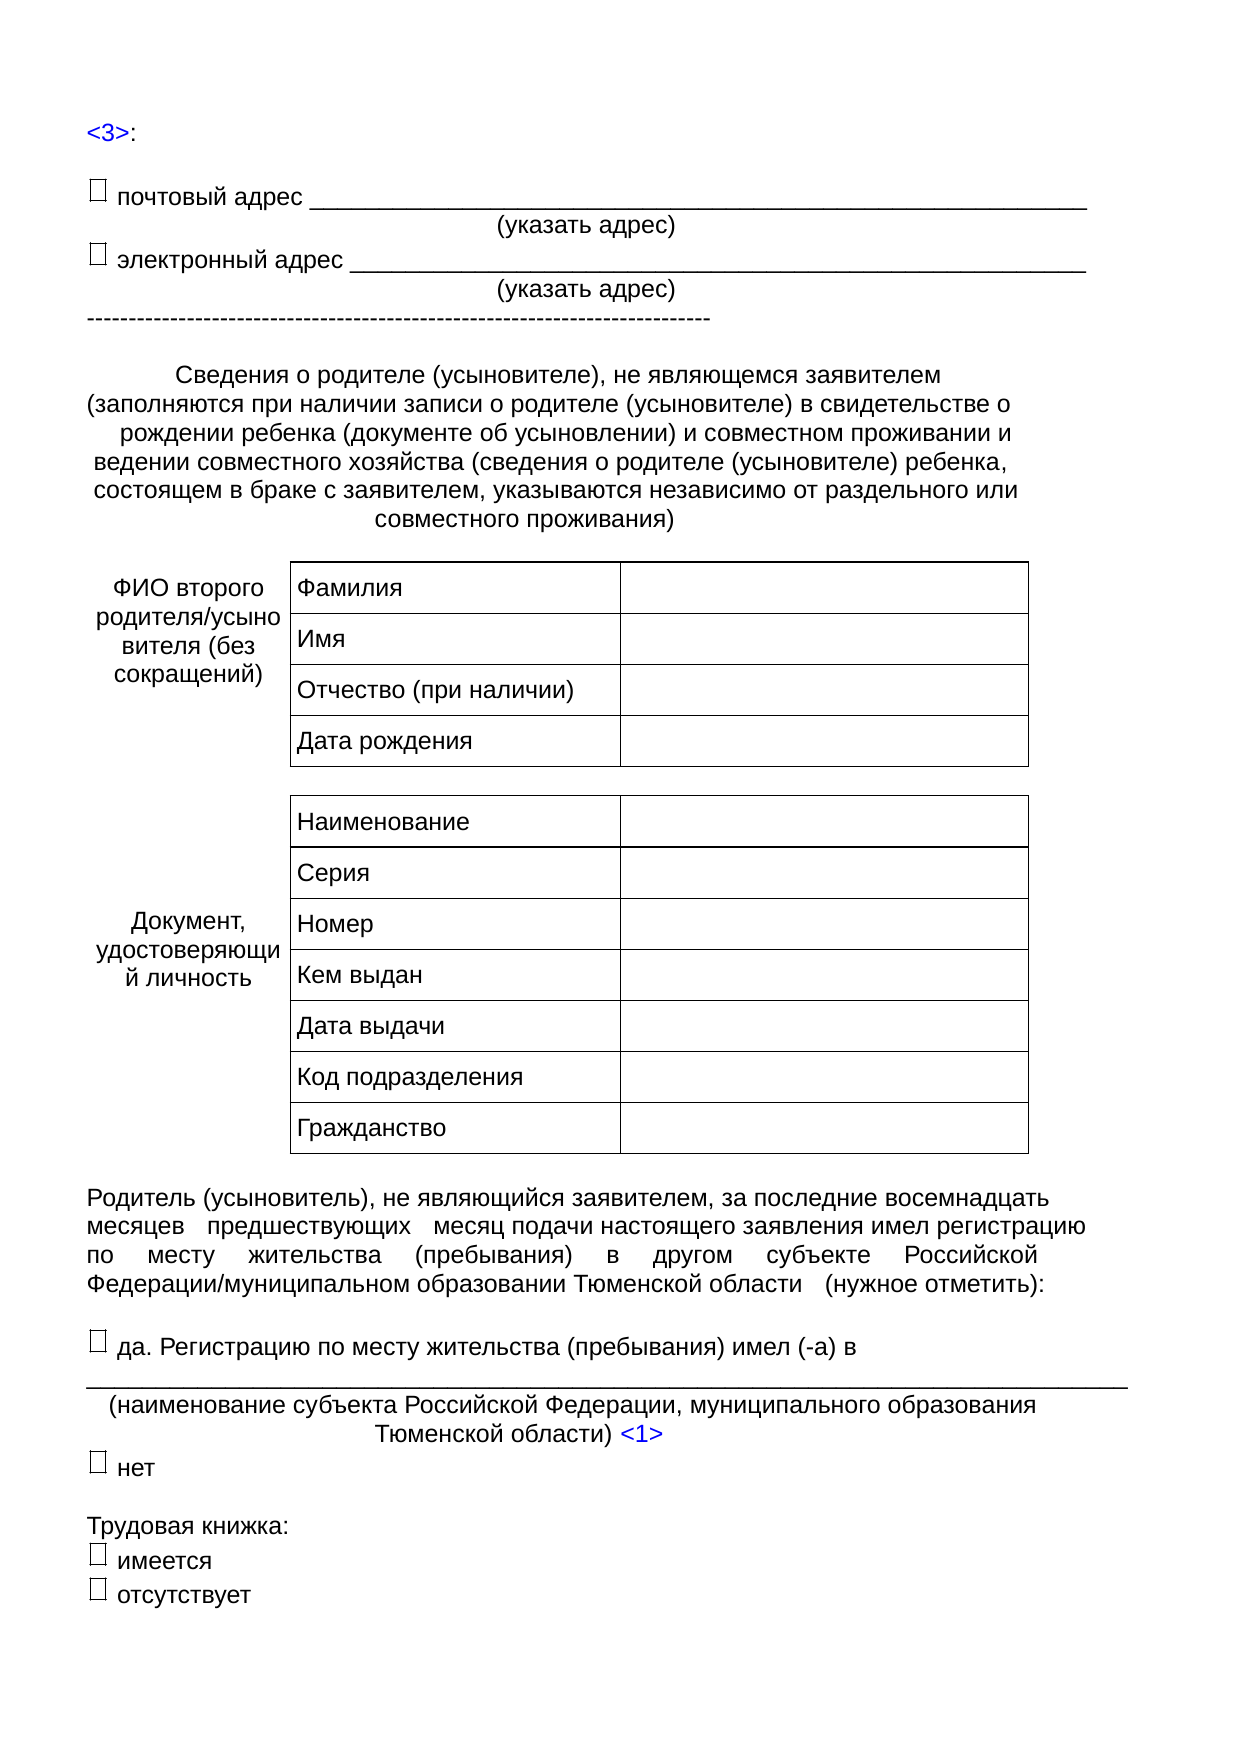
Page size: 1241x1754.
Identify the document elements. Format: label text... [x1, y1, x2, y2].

table_cell [621, 1052, 1028, 1102]
table_cell [86, 1102, 290, 1153]
table_cell [621, 614, 1028, 663]
text (указать адрес) [86, 210, 1179, 239]
table_cell [621, 950, 1028, 999]
text Родитель (усыновитель), не являющийся заявителем, за последние восемнадцать [86, 1182, 1179, 1211]
table_cell Серия [291, 848, 620, 897]
table_cell Номер [291, 899, 620, 948]
text имеется [86, 1539, 1179, 1574]
text месяцев предшествующих месяц подачи настоящего заявления имел регистрацию [86, 1211, 1179, 1240]
table_header [621, 796, 1028, 846]
table_cell [621, 848, 1028, 897]
text состоящем в браке с заявителем, указываются независимо от раздельного или [86, 475, 1179, 504]
table_cell Кем выдан [291, 950, 620, 999]
text почтовый адрес ________________________________________________________ [86, 176, 1179, 210]
table_cell [621, 665, 1028, 714]
text по месту жительства (пребывания) в другом субъекте Российской [86, 1240, 1179, 1269]
table_cell Отчество (при наличии) [291, 665, 620, 714]
table_cell [621, 899, 1028, 948]
text совместного проживания) [86, 504, 1179, 533]
text ведении совместного хозяйства (сведения о родителе (усыновителе) ребенка, [86, 446, 1179, 475]
table_header Документ, удостоверяющий личность [86, 795, 290, 1102]
text Сведения о родителе (усыновителе), не являющемся заявителем [86, 360, 1179, 389]
text (указать адрес) [86, 274, 1179, 303]
table_cell Код подразделения [291, 1052, 620, 1102]
table_cell Имя [291, 614, 620, 663]
text рождении ребенка (документе об усыновлении) и совместном проживании и [86, 418, 1179, 446]
table_cell Гражданство [291, 1103, 620, 1153]
text Федерации/муниципальном образовании Тюменской области (нужное отметить): [86, 1269, 1179, 1297]
table_cell [621, 1001, 1028, 1051]
table_cell [621, 716, 1028, 766]
text отсутствует [86, 1574, 1179, 1609]
table_header Наименование [291, 796, 620, 846]
text нет [86, 1447, 1179, 1482]
text (наименование субъекта Российской Федерации, муниципального образования [86, 1390, 1179, 1418]
text --------------------------------------------------------------------------- [86, 303, 1179, 331]
table_cell [621, 1103, 1028, 1153]
text электронный адрес _____________________________________________________ [86, 239, 1179, 274]
text ___________________________________________________________________________ [86, 1361, 1179, 1390]
table_header [621, 563, 1028, 612]
text Тюменской области) <1> [86, 1418, 1179, 1447]
table_header ФИО второго родителя/усыновителя (без сокращений) [86, 561, 290, 766]
text <3>: [86, 118, 1179, 147]
text Трудовая книжка: [86, 1511, 1179, 1539]
table_header Фамилия [291, 563, 620, 612]
table_cell Дата рождения [291, 716, 620, 766]
text да. Регистрацию по месту жительства (пребывания) имел (-а) в [86, 1326, 1179, 1361]
table_cell Дата выдачи [291, 1001, 620, 1051]
text (заполняются при наличии записи о родителе (усыновителе) в свидетельстве о [86, 389, 1179, 418]
